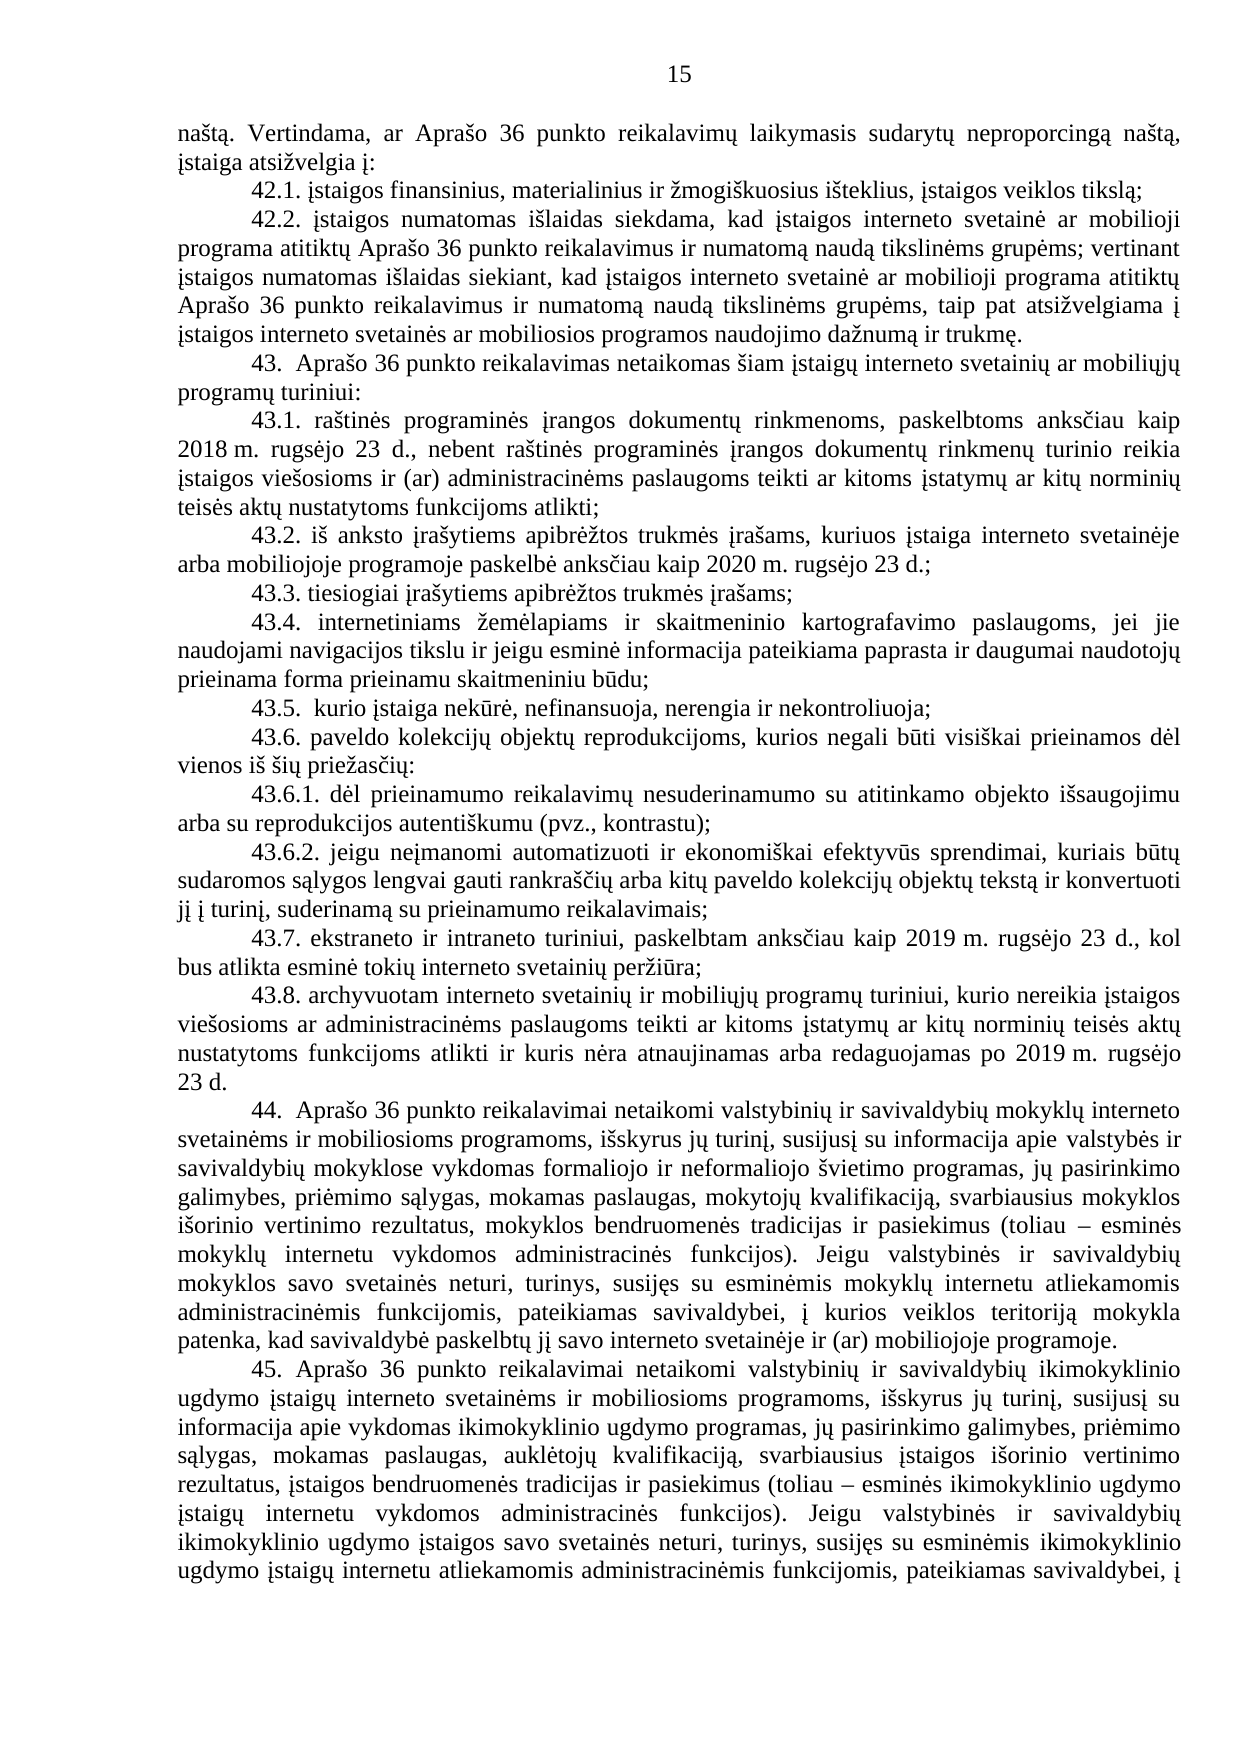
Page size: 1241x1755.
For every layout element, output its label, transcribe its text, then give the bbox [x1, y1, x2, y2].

text 43.8. archyvuotam interneto svetainių ir mobiliųjų programų turiniui, kurio nereikia įstaigos viešosioms ar administracinėms paslaugoms teikti ar kitoms įstatymų ar kitų norminių teisės aktų nustatytoms funkcijoms atlikti ir kuris nėra atnaujinamas arba redaguojamas po 2019 m. rugsėjo 23 d. [177, 981, 1181, 1096]
text 45. Aprašo 36 punkto reikalavimai netaikomi valstybinių ir savivaldybių ikimokyklinio ugdymo įstaigų interneto svetainėms ir mobiliosioms programoms, išskyrus jų turinį, susijusį su informacija apie vykdomas ikimokyklinio ugdymo programas, jų pasirinkimo galimybes, priėmimo sąlygas, mokamas paslaugas, auklėtojų kvalifikaciją, svarbiausius įstaigos išorinio vertinimo rezultatus, įstaigos bendruomenės tradicijas ir pasiekimus (toliau – esminės ikimokyklinio ugdymo įstaigų internetu vykdomos administracinės funkcijos). Jeigu valstybinės ir savivaldybių ikimokyklinio ugdymo įstaigos savo svetainės neturi, turinys, susijęs su esminėmis ikimokyklinio ugdymo įstaigų internetu atliekamomis administracinėmis funkcijomis, pateikiamas savivaldybei, į [177, 1354, 1181, 1584]
text 43.4. internetiniams žemėlapiams ir skaitmeninio kartografavimo paslaugoms, jei jie naudojami navigacijos tikslu ir jeigu esminė informacija pateikiama paprasta ir daugumai naudotojų prieinama forma prieinamu skaitmeniniu būdu; [177, 607, 1181, 693]
text 42.1. įstaigos finansinius, materialinius ir žmogiškuosius išteklius, įstaigos veiklos tikslą; [177, 176, 1181, 204]
text 43.1. raštinės programinės įrangos dokumentų rinkmenoms, paskelbtoms anksčiau kaip 2018 m. rugsėjo 23 d., nebent raštinės programinės įrangos dokumentų rinkmenų turinio reikia įstaigos viešosioms ir (ar) administracinėms paslaugoms teikti ar kitoms įstatymų ar kitų norminių teisės aktų nustatytoms funkcijoms atlikti; [177, 406, 1181, 521]
text 43.6. paveldo kolekcijų objektų reprodukcijoms, kurios negali būti visiškai prieinamos dėl vienos iš šių priežasčių: [177, 722, 1181, 779]
text 43. Aprašo 36 punkto reikalavimas netaikomas šiam įstaigų interneto svetainių ar mobiliųjų programų turiniui: [177, 348, 1181, 406]
text 43.7. ekstraneto ir intraneto turiniui, paskelbtam anksčiau kaip 2019 m. rugsėjo 23 d., kol bus atlikta esminė tokių interneto svetainių peržiūra; [177, 923, 1181, 981]
text 43.2. iš anksto įrašytiems apibrėžtos trukmės įrašams, kuriuos įstaiga interneto svetainėje arba mobiliojoje programoje paskelbė anksčiau kaip 2020 m. rugsėjo 23 d.; [177, 521, 1181, 578]
text 43.3. tiesiogiai įrašytiems apibrėžtos trukmės įrašams; [177, 578, 1181, 607]
text naštą. Vertindama, ar Aprašo 36 punkto reikalavimų laikymasis sudarytų neproporcingą naštą, įstaiga atsižvelgia į: [177, 118, 1181, 176]
text 44. Aprašo 36 punkto reikalavimai netaikomi valstybinių ir savivaldybių mokyklų interneto svetainėms ir mobiliosioms programoms, išskyrus jų turinį, susijusį su informacija apie valstybės ir savivaldybių mokyklose vykdomas formaliojo ir neformaliojo švietimo programas, jų pasirinkimo galimybes, priėmimo sąlygas, mokamas paslaugas, mokytojų kvalifikaciją, svarbiausius mokyklos išorinio vertinimo rezultatus, mokyklos bendruomenės tradicijas ir pasiekimus (toliau – esminės mokyklų internetu vykdomos administracinės funkcijos). Jeigu valstybinės ir savivaldybių mokyklos savo svetainės neturi, turinys, susijęs su esminėmis mokyklų internetu atliekamomis administracinėmis funkcijomis, pateikiamas savivaldybei, į kurios veiklos teritoriją mokykla patenka, kad savivaldybė paskelbtų jį savo interneto svetainėje ir (ar) mobiliojoje programoje. [177, 1096, 1181, 1354]
text 42.2. įstaigos numatomas išlaidas siekdama, kad įstaigos interneto svetainė ar mobilioji programa atitiktų Aprašo 36 punkto reikalavimus ir numatomą naudą tikslinėms grupėms; vertinant įstaigos numatomas išlaidas siekiant, kad įstaigos interneto svetainė ar mobilioji programa atitiktų Aprašo 36 punkto reikalavimus ir numatomą naudą tikslinėms grupėms, taip pat atsižvelgiama į įstaigos interneto svetainės ar mobiliosios programos naudojimo dažnumą ir trukmę. [177, 204, 1181, 348]
text 43.6.2. jeigu neįmanomi automatizuoti ir ekonomiškai efektyvūs sprendimai, kuriais būtų sudaromos sąlygos lengvai gauti rankraščių arba kitų paveldo kolekcijų objektų tekstą ir konvertuoti jį į turinį, suderinamą su prieinamumo reikalavimais; [177, 837, 1181, 923]
text 43.6.1. dėl prieinamumo reikalavimų nesuderinamumo su atitinkamo objekto išsaugojimu arba su reprodukcijos autentiškumu (pvz., kontrastu); [177, 779, 1181, 837]
text 43.5. kurio įstaiga nekūrė, nefinansuoja, nerengia ir nekontroliuoja; [177, 693, 1181, 722]
